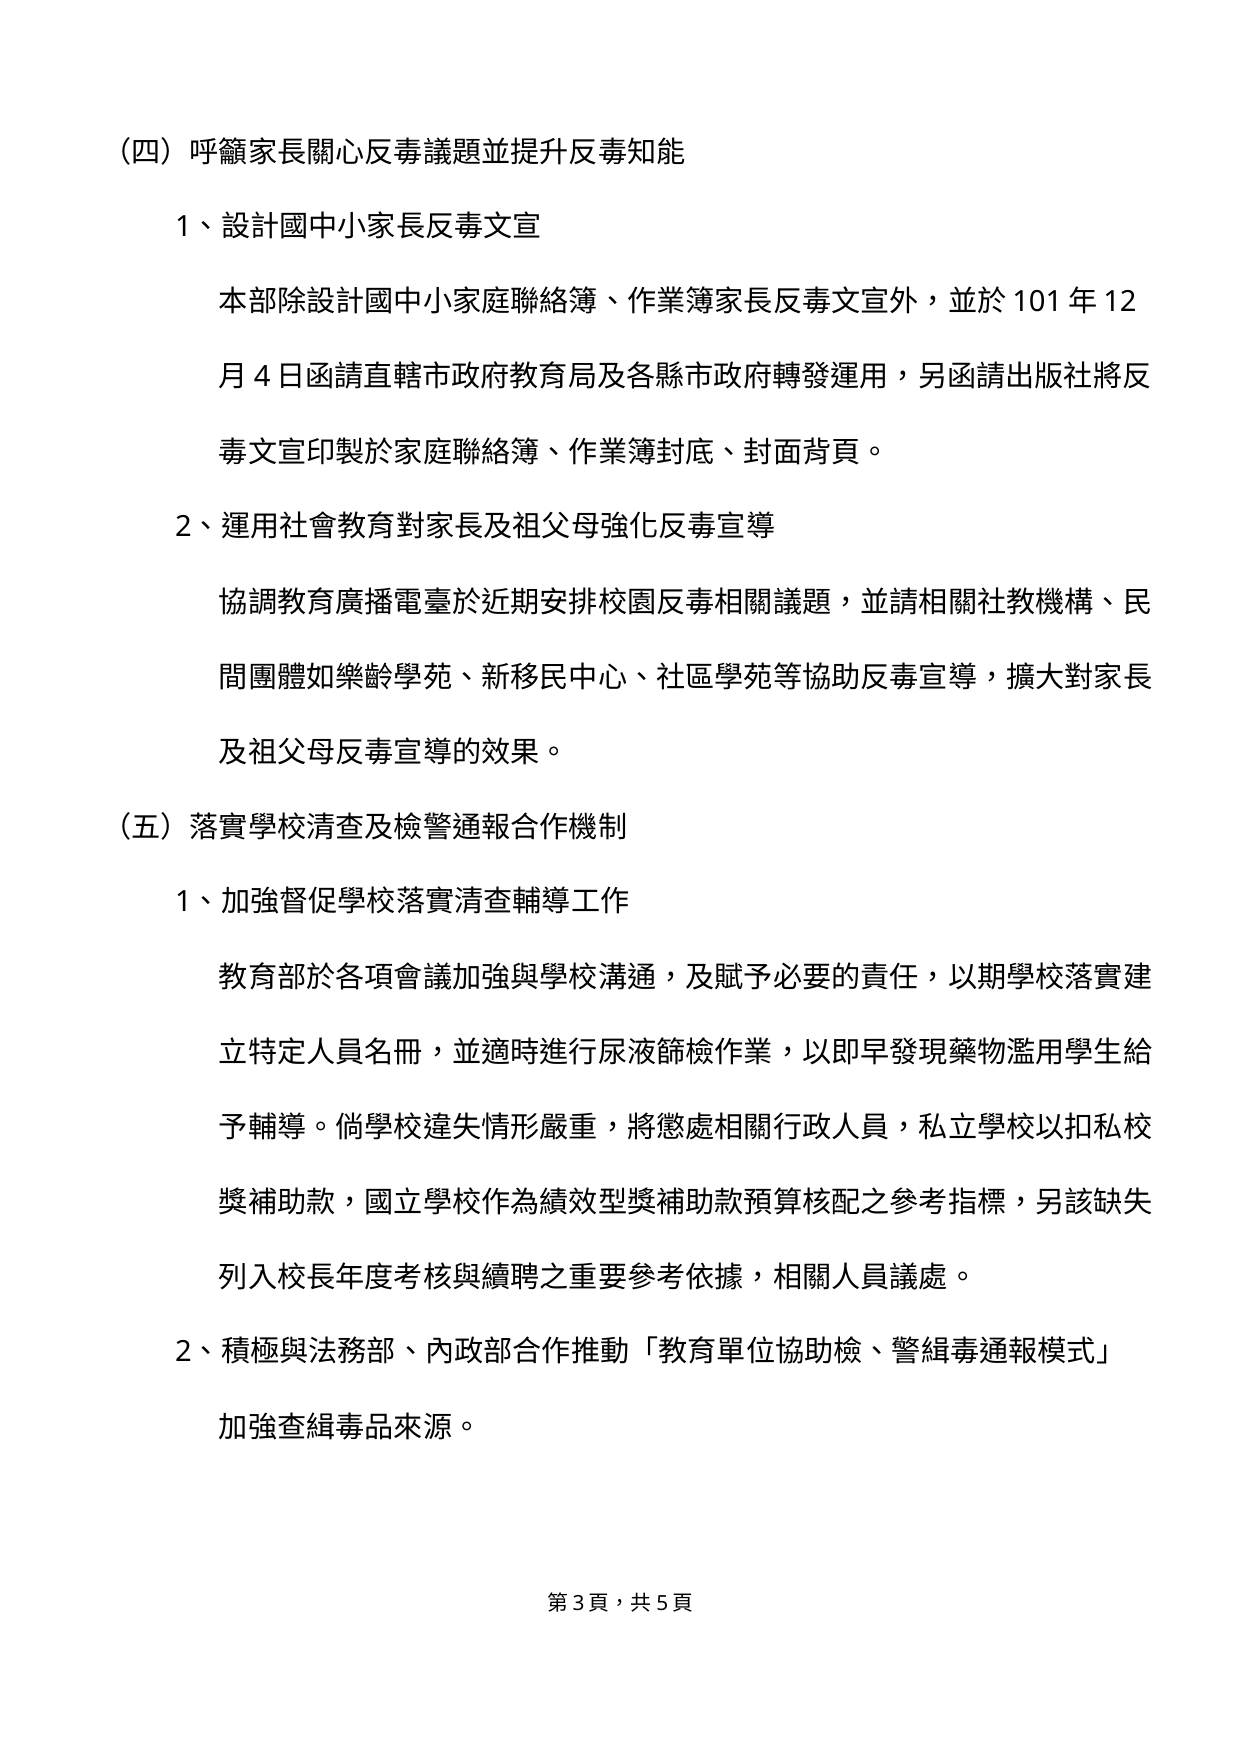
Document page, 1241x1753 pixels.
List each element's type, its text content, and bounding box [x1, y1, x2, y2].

text 2、運用社會教育對家長及祖父母強化反毒宣導 [160, 481, 1153, 556]
text 2、積極與法務部、內政部合作推動「教育單位協助檢、警緝毒通報模式」加強查緝毒品來源。 [175, 1306, 1153, 1456]
text 協調教育廣播電臺於近期安排校園反毒相關議題，並請相關社教機構、民間團體如樂齡學苑、新移民中心、社區學苑等協助反毒宣導，擴大對家長及祖父母反毒宣導的效果。 [219, 556, 1153, 781]
text （四）呼籲家長關心反毒議題並提升反毒知能 [87, 106, 1153, 181]
text 1、設計國中小家長反毒文宣 [160, 181, 1153, 256]
text 本部除設計國中小家庭聯絡簿、作業簿家長反毒文宣外，並於101年12月4日函請直轄市政府教育局及各縣市政府轉發運用，另函請出版社將反毒文宣印製於家庭聯絡簿、作業簿封底、封面背頁。 [219, 256, 1153, 481]
text （五）落實學校清查及檢警通報合作機制 [87, 781, 1153, 856]
text 1、加強督促學校落實清查輔導工作 [160, 856, 1153, 931]
text 教育部於各項會議加強與學校溝通，及賦予必要的責任，以期學校落實建立特定人員名冊，並適時進行尿液篩檢作業，以即早發現藥物濫用學生給予輔導。倘學校違失情形嚴重，將懲處相關行政人員，私立學校以扣私校獎補助款，國立學校作為績效型獎補助款預算核配之參考指標，另該缺失列入校長年度考核與續聘之重要參考依據，相關人員議處。 [219, 931, 1153, 1306]
